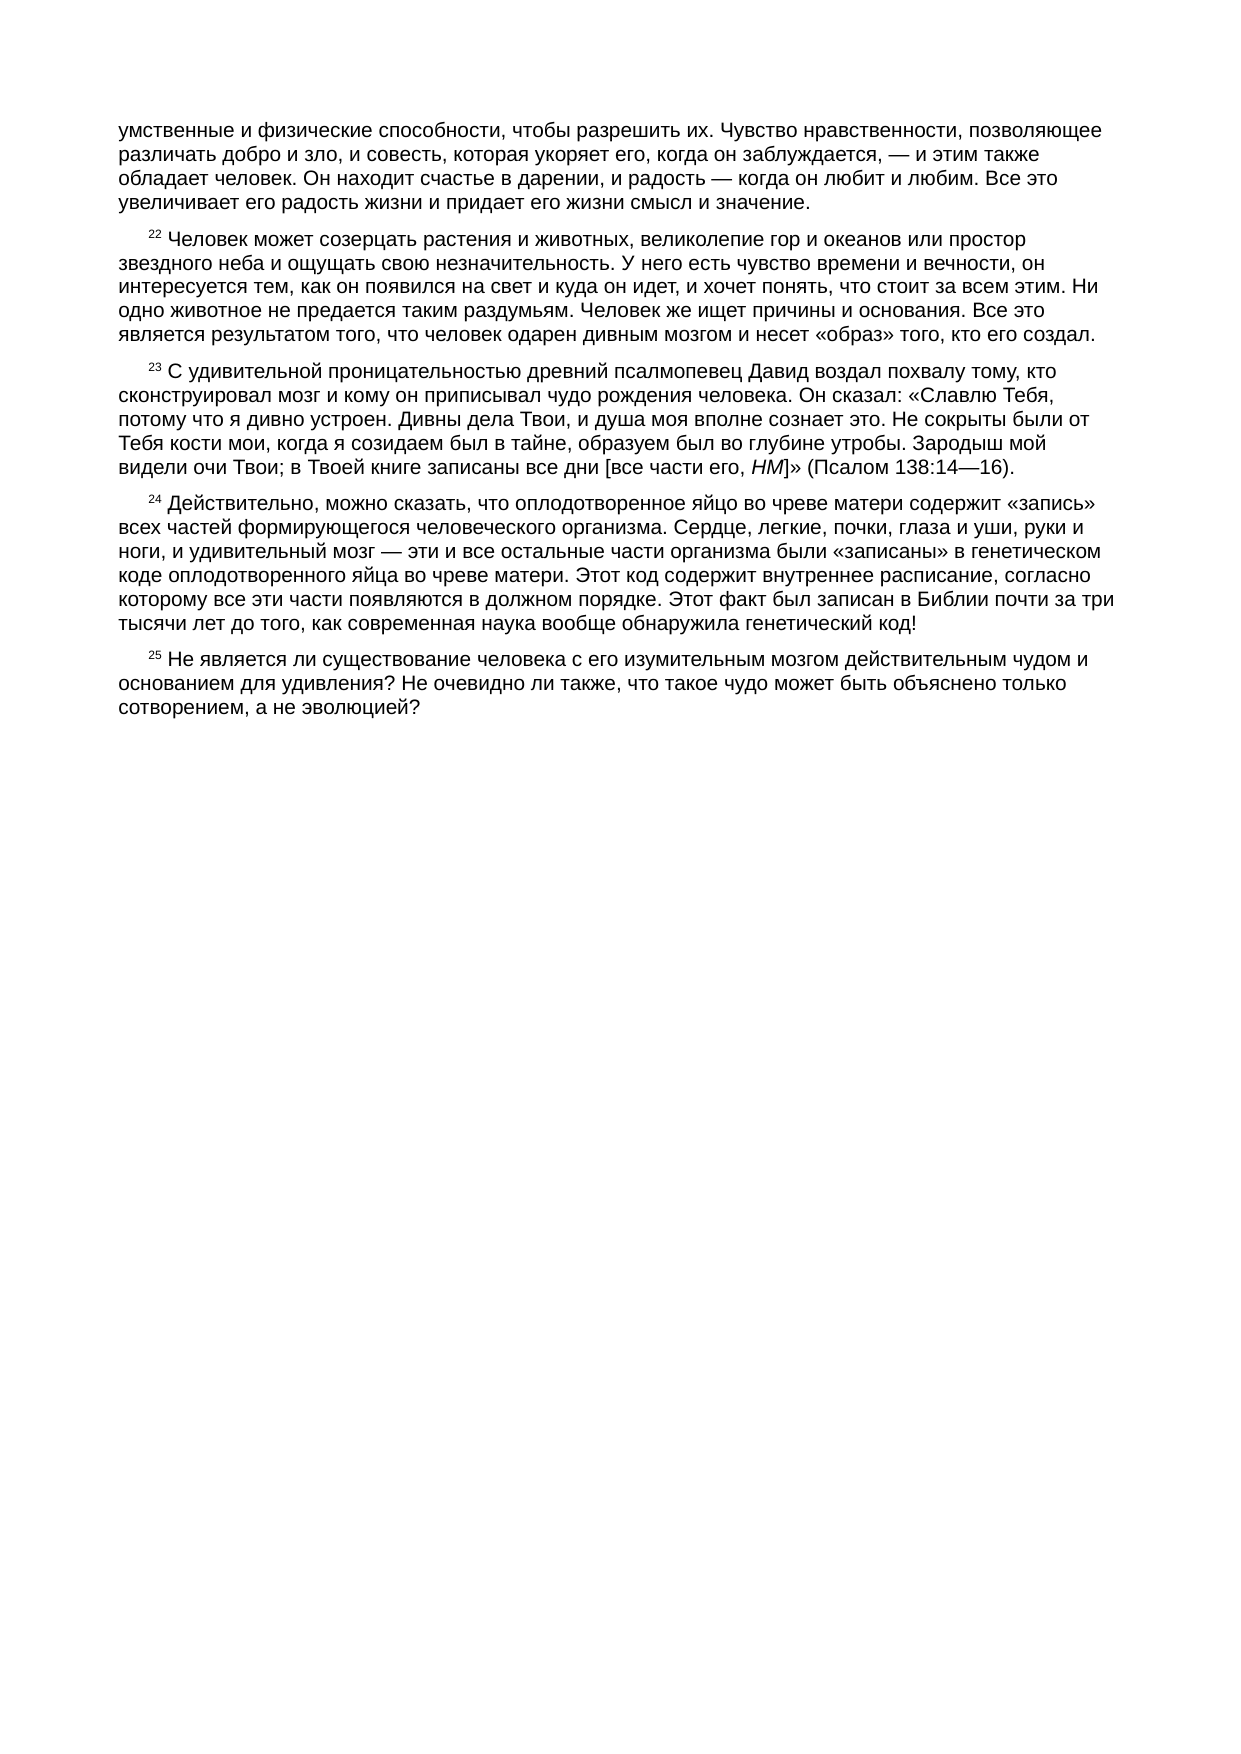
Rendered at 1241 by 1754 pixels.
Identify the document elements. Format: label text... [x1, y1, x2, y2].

text 23 С удивительной проницательностью древний псалмопевец Давид воздал похвалу тому, кто сконструировал мозг и кому он приписывал чудо рождения человека. Он сказал: «Славлю Тебя, потому что я дивно устроен. Дивны дела Твои, и душа моя вполне сознает это. Не сокрыты были от Тебя кости мои, когда я созидаем был в тайне, образуем был во глубине утробы. Зародыш мой видели очи Твои; в Твоей книге записаны все дни [все части его, НМ]» (Псалом 138:14—16). [118, 359, 1122, 478]
text 24 Действительно, можно сказать, что оплодотворенное яйцо во чреве матери содержит «запись» всех частей формирующегося человеческого организма. Сердце, легкие, почки, глаза и уши, руки и ноги, и удивительный мозг — эти и все остальные части организма были «записаны» в генетическом коде оплодотворенного яйца во чреве матери. Этот код содержит внутреннее расписание, согласно которому все эти части появляются в должном порядке. Этот факт был записан в Библии почти за три тысячи лет до того, как современная наука вообще обнаружила генетический код! [118, 491, 1122, 635]
text 22 Человек может созерцать растения и животных, великолепие гор и океанов или простор звездного неба и ощущать свою незначительность. У него есть чувство времени и вечности, он интересуется тем, как он появился на свет и куда он идет, и хочет понять, что стоит за всем этим. Ни одно животное не предается таким раздумьям. Человек же ищет причины и основания. Все это является результатом того, что человек одарен дивным мозгом и несет «образ» того, кто его создал. [118, 226, 1122, 346]
text 25 Не является ли существование человека с его изумительным мозгом действительным чудом и основанием для удивления? Не очевидно ли также, что такое чудо может быть объяснено только сотворением, а не эволюцией? [118, 647, 1122, 719]
text умственные и физические способности, чтобы разрешить их. Чувство нравственности, позволяющее различать добро и зло, и совесть, которая укоряет его, когда он заблуждается, — и этим также обладает человек. Он находит счастье в дарении, и радость — когда он любит и любим. Все это увеличивает его радость жизни и придает его жизни смысл и значение. [118, 118, 1122, 214]
